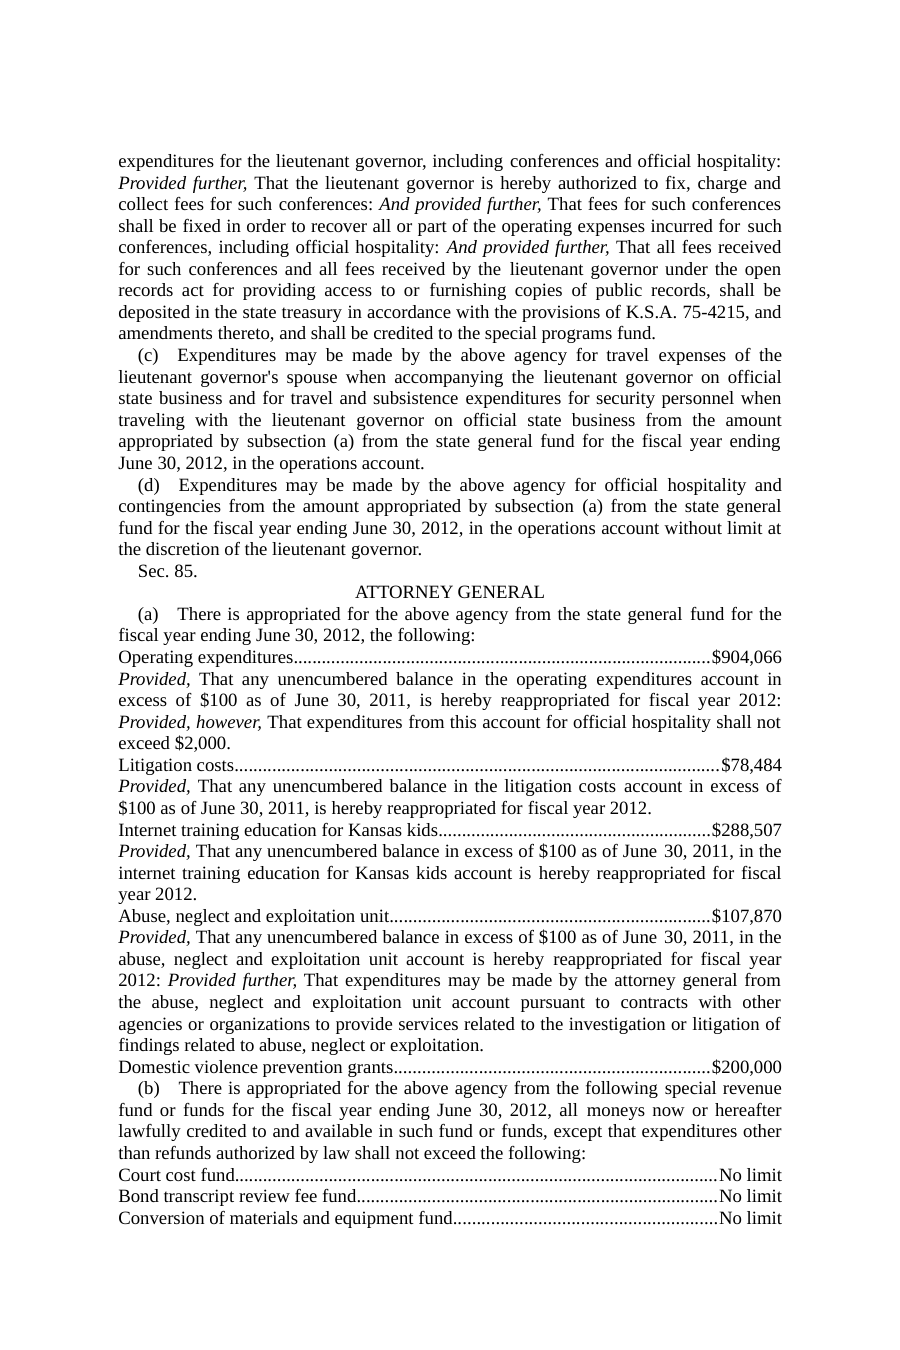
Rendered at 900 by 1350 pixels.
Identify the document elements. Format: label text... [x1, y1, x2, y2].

text (d) Expenditures may be made by the above agency for official hospitality and contingencies from the amount appropriated by subsection (a) from the state general fund for the fiscal year ending June 30, 2012, in the operations account without limit at the discretion of the lieutenant governor. [118, 473, 782, 560]
text Operating expenditures $904,066 [118, 646, 782, 667]
text Internet training education for Kansas kids $288,507 [118, 818, 782, 840]
text Provided, That any unencumbered balance in excess of $100 as of June 30, 2011, in the internet training education for Kansas kids account is hereby reappropriated for fiscal year 2012. [118, 840, 782, 905]
text ATTORNEY GENERAL [118, 581, 782, 603]
text (b) There is appropriated for the above agency from the following special revenue fund or funds for the fiscal year ending June 30, 2012, all moneys now or hereafter lawfully credited to and available in such fund or funds, except that expenditures other than refunds authorized by law shall not exceed the following: [118, 1077, 782, 1163]
text Litigation costs $78,484 [118, 754, 782, 775]
text Sec. 85. [118, 560, 782, 581]
text (c) Expenditures may be made by the above agency for travel expenses of the lieutenant governor's spouse when accompanying the lieutenant governor on official state business and for travel and subsistence expenditures for security personnel when traveling with the lieutenant governor on official state business from the amount appropriated by subsection (a) from the state general fund for the fiscal year ending June 30, 2012, in the operations account. [118, 344, 782, 473]
text Court cost fund No limit [118, 1163, 782, 1185]
text Bond transcript review fee fund No limit [118, 1185, 782, 1207]
text Abuse, neglect and exploitation unit $107,870 [118, 905, 782, 926]
text Provided, That any unencumbered balance in excess of $100 as of June 30, 2011, in the abuse, neglect and exploitation unit account is hereby reappropriated for fiscal year 2012: Provided further, That expenditures may be made by the attorney general from the abuse, neglect and exploitation unit account pursuant to contracts with other agencies or organizations to provide services related to the investigation or litigation of findings related to abuse, neglect or exploitation. [118, 926, 782, 1056]
text expenditures for the lieutenant governor, including conferences and official hospitality: Provided further, That the lieutenant governor is hereby authorized to fix, charge and collect fees for such conferences: And provided further, That fees for such conferences shall be fixed in order to recover all or part of the operating expenses incurred for such conferences, including official hospitality: And provided further, That all fees received for such conferences and all fees received by the lieutenant governor under the open records act for providing access to or furnishing copies of public records, shall be deposited in the state treasury in accordance with the provisions of K.S.A. 75-4215, and amendments thereto, and shall be credited to the special programs fund. [118, 150, 782, 344]
text (a) There is appropriated for the above agency from the state general fund for the fiscal year ending June 30, 2012, the following: [118, 603, 782, 646]
text Provided, That any unencumbered balance in the operating expenditures account in excess of $100 as of June 30, 2011, is hereby reappropriated for fiscal year 2012: Provided, however, That expenditures from this account for official hospitality shall not exceed $2,000. [118, 667, 782, 754]
text Domestic violence prevention grants $200,000 [118, 1056, 782, 1077]
text Provided, That any unencumbered balance in the litigation costs account in excess of $100 as of June 30, 2011, is hereby reappropriated for fiscal year 2012. [118, 775, 782, 818]
text Conversion of materials and equipment fund No limit [118, 1207, 782, 1228]
